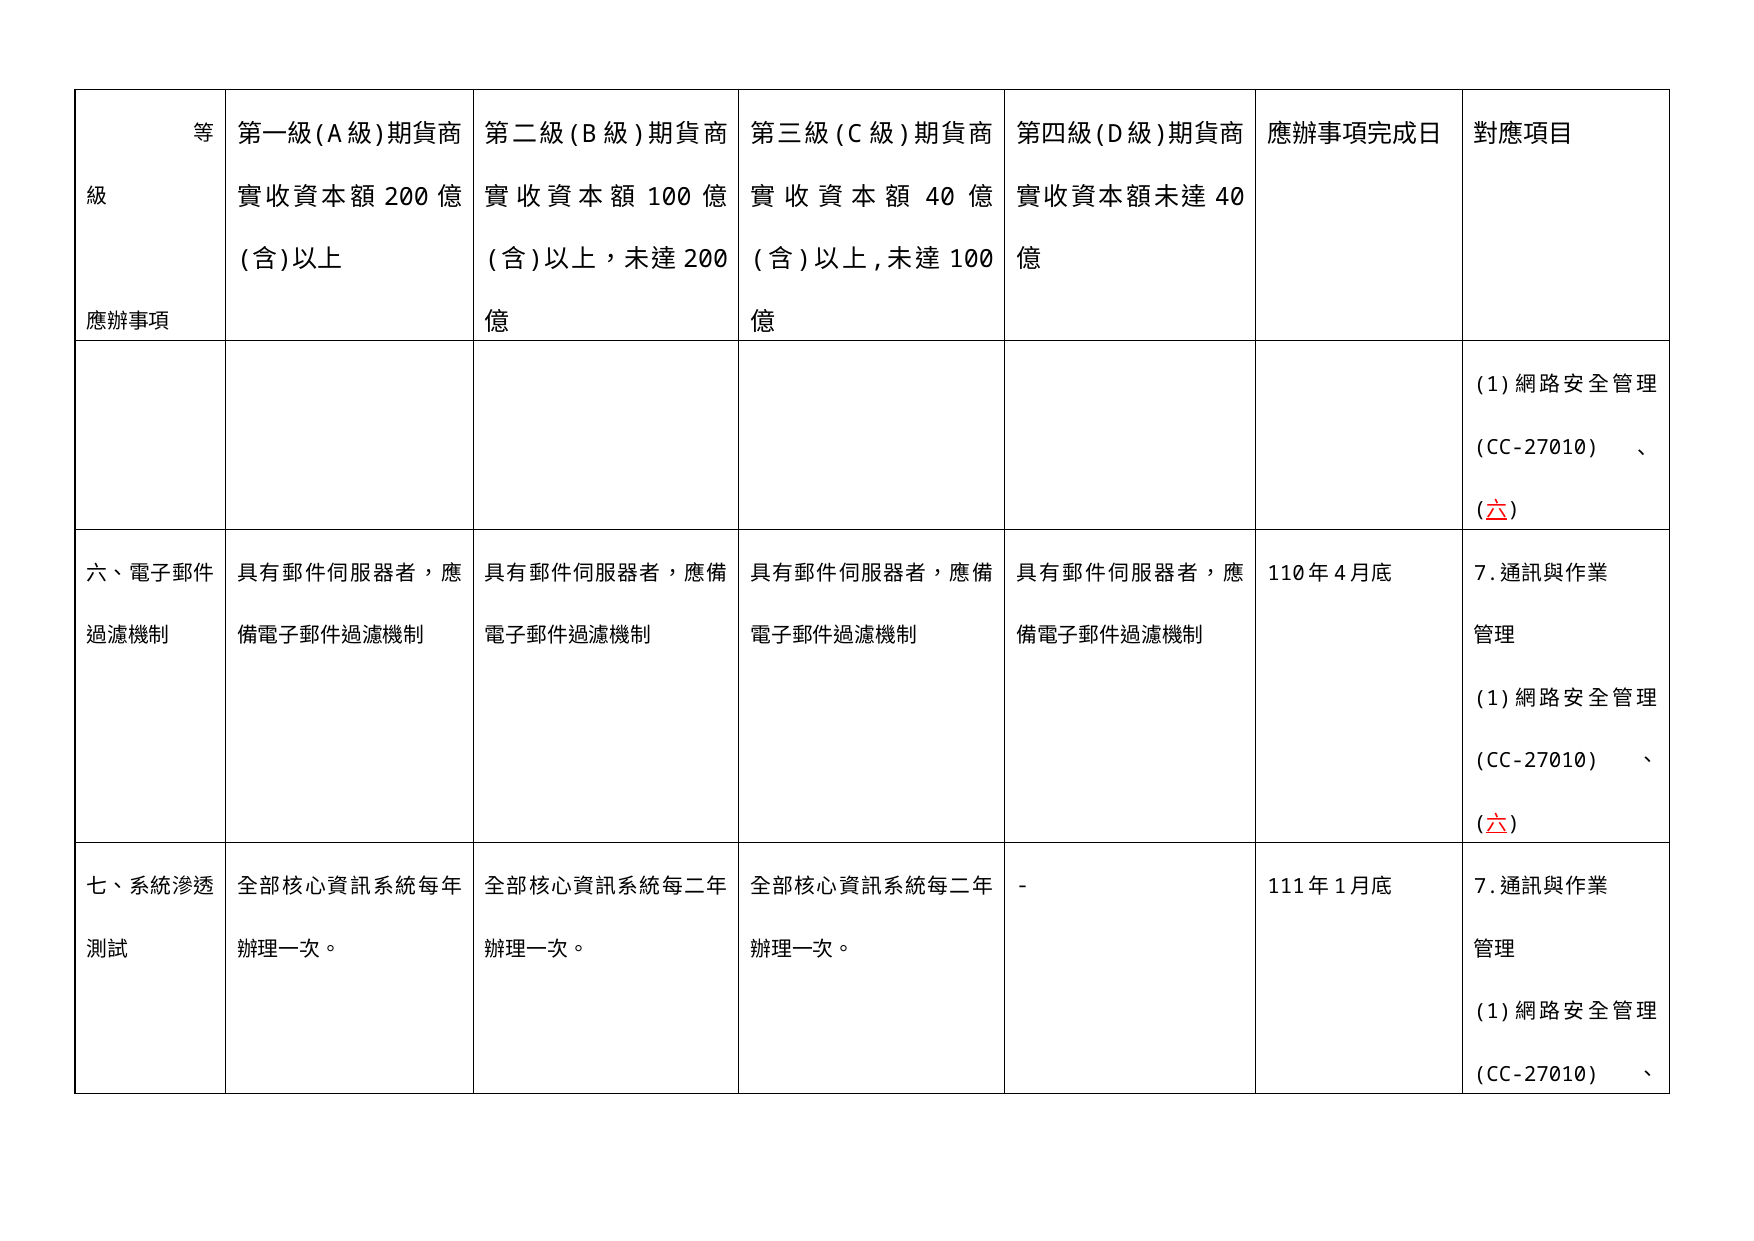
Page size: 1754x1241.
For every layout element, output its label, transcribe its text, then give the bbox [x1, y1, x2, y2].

table_cell [1005, 341, 1255, 528]
table_cell 具有郵件伺服器者，應備電子郵件過濾機制 [226, 530, 473, 842]
table_cell 七、系統滲透測試 [76, 843, 225, 1093]
table_cell 7.通訊與作業管理 (1)網路安全管理(CC-27010)、 [1463, 843, 1669, 1093]
table_header 等級 應辦事項 [76, 90, 225, 340]
table_cell 7.通訊與作業管理 (1)網路安全管理(CC-27010)、(六) [1463, 530, 1669, 842]
table_cell 全部核心資訊系統每年辦理一次。 [226, 843, 473, 1093]
table_cell 110年4月底 [1256, 530, 1462, 842]
table_cell 具有郵件伺服器者，應備電子郵件過濾機制 [1005, 530, 1255, 842]
table_cell - [1005, 843, 1255, 1093]
table_cell 六、電子郵件過濾機制 [76, 530, 225, 842]
table_cell [739, 341, 1004, 528]
table_header 對應項目 [1463, 90, 1669, 340]
table_header 第三級(C級)期貨商 實收資本額40億(含)以上,未達100億 [739, 90, 1004, 340]
table_cell 全部核心資訊系統每二年辦理一次。 [474, 843, 738, 1093]
table_cell 具有郵件伺服器者，應備電子郵件過濾機制 [474, 530, 738, 842]
table_header 應辦事項完成日 [1256, 90, 1462, 340]
table_cell (1)網路安全管理(CC-27010)、(六) [1463, 341, 1669, 528]
table_header 第一級(A級)期貨商實收資本額200億(含)以上 [226, 90, 473, 340]
table_cell 全部核心資訊系統每二年辦理一次。 [739, 843, 1004, 1093]
table_cell [1256, 341, 1462, 528]
table_cell 111年1月底 [1256, 843, 1462, 1093]
table_cell [474, 341, 738, 528]
table_cell [76, 341, 225, 528]
table_cell [226, 341, 473, 528]
table_cell 具有郵件伺服器者，應備電子郵件過濾機制 [739, 530, 1004, 842]
table_header 第四級(D級)期貨商實收資本額未達40億 [1005, 90, 1255, 340]
table_header 第二級(B級)期貨商 實收資本額100億(含)以上，未達200億 [474, 90, 738, 340]
